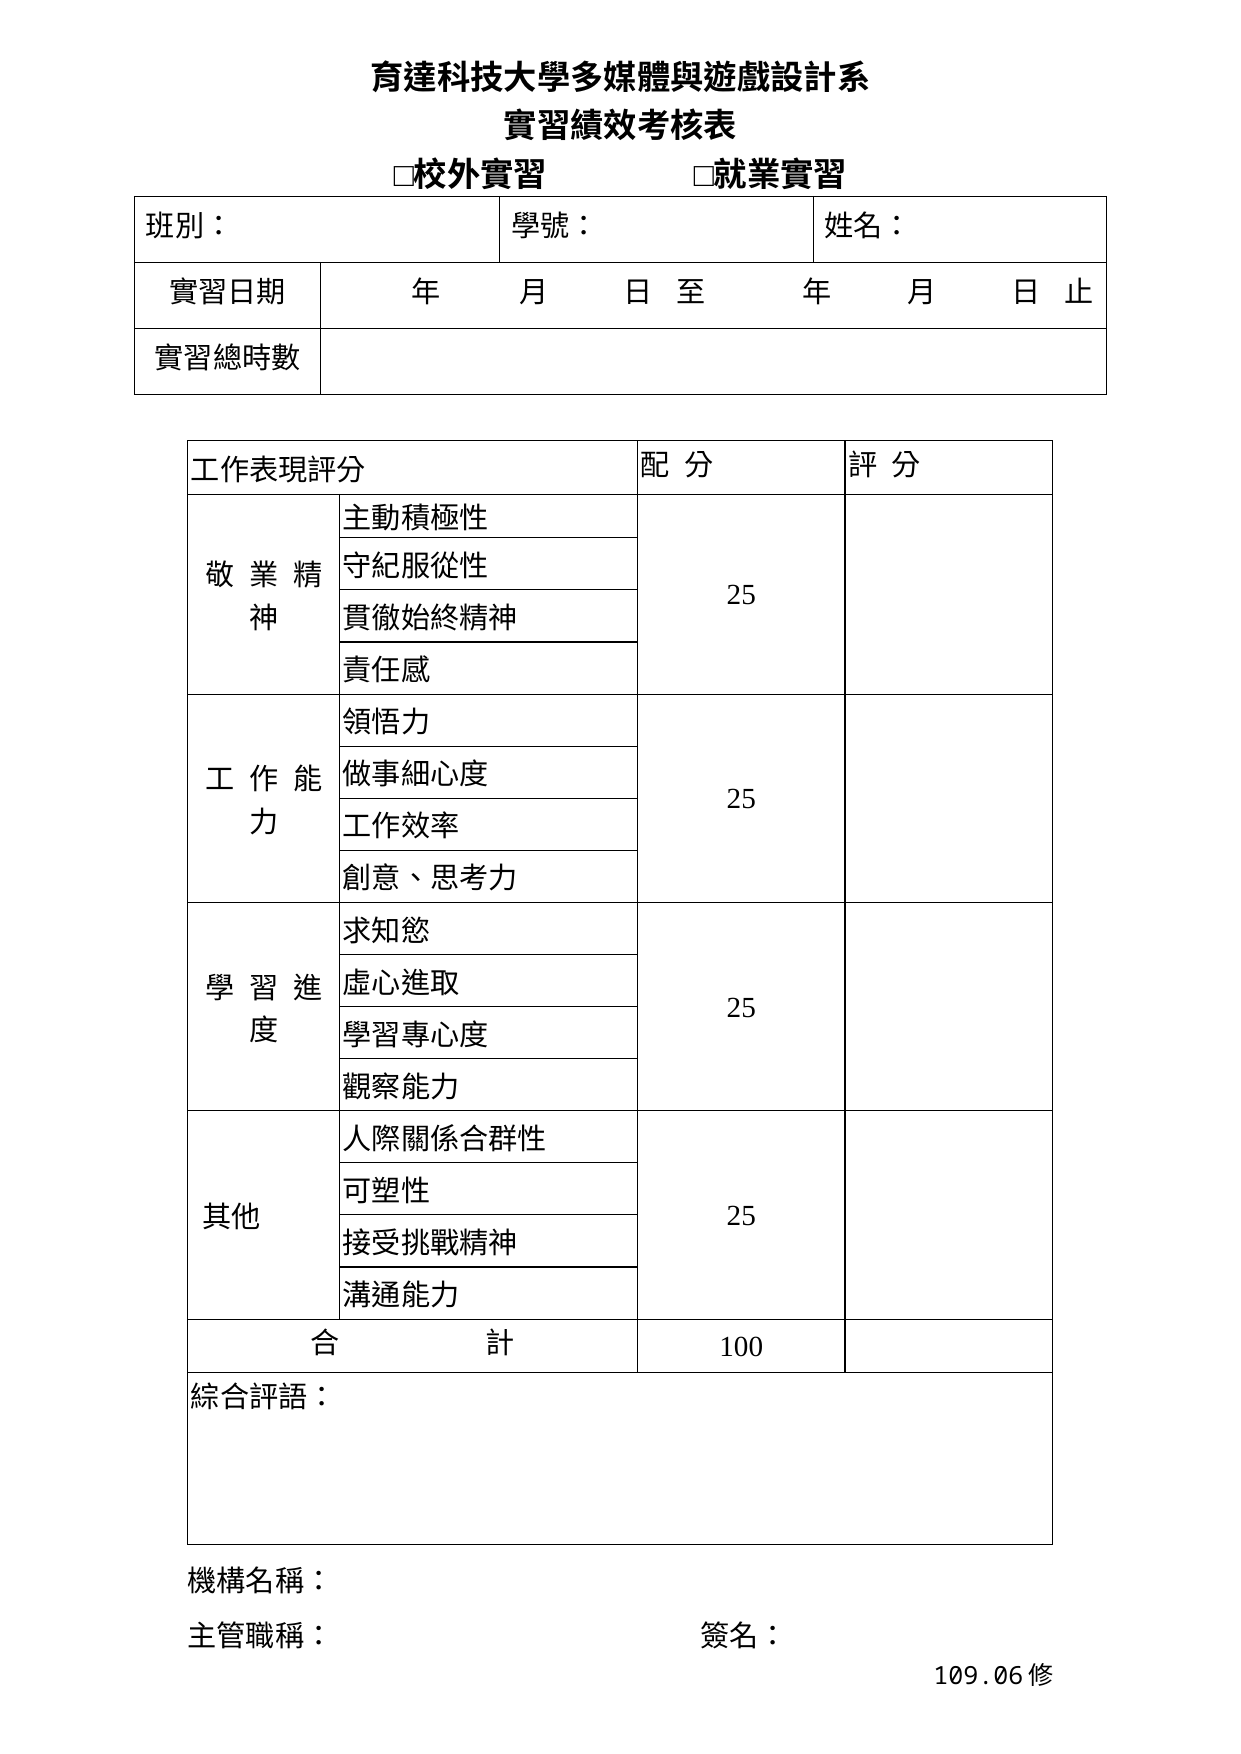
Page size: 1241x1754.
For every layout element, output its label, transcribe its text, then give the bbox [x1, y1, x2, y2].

table_header 配 分 [638, 441, 844, 494]
text □校外實習 □就業實習 [187, 147, 1053, 196]
table_cell [948, 263, 1000, 328]
table_cell 其他 [188, 1111, 339, 1318]
table_header 評 分 [846, 441, 1052, 494]
table_cell 日 [1000, 263, 1052, 328]
table_cell [321, 263, 395, 328]
table_cell [846, 1320, 1052, 1372]
table_cell 貫徹始終精神 [340, 590, 637, 641]
table_cell 工作效率 [340, 799, 637, 850]
table_cell 年 [395, 263, 456, 328]
text 主管職稱： 簽名： [187, 1613, 1053, 1655]
text 實習績效考核表 [187, 99, 1053, 147]
table_cell [717, 263, 791, 328]
table_cell 觀察能力 [340, 1059, 637, 1110]
table_cell 止 [1052, 263, 1106, 328]
table_cell 25 [638, 1111, 844, 1318]
table_header 班別： [135, 197, 499, 262]
table_header 學號： [500, 197, 813, 262]
table_header 姓名： [814, 197, 1106, 262]
table_cell [456, 263, 508, 328]
table_cell 人際關係合群性 [340, 1111, 637, 1162]
table_cell 工 作 能 力 [188, 695, 339, 902]
text 機構名稱： [187, 1558, 1053, 1600]
table_cell 可塑性 [340, 1163, 637, 1214]
table_cell 學習專心度 [340, 1007, 637, 1058]
table_cell 100 [638, 1320, 844, 1372]
table_cell [846, 495, 1052, 693]
table_cell [846, 695, 1052, 902]
table_cell 創意、思考力 [340, 851, 637, 902]
table_cell 日 [612, 263, 664, 328]
table_cell 求知慾 [340, 903, 637, 954]
table_cell 做事細心度 [340, 747, 637, 798]
table_header 工作表現評分 [188, 441, 637, 494]
table_cell 守紀服從性 [340, 538, 637, 589]
table_cell 綜合評語： [188, 1373, 1052, 1544]
table_cell [843, 263, 895, 328]
table_cell 敬 業 精 神 [188, 495, 339, 693]
table_cell 學 習 進 度 [188, 903, 339, 1110]
table_cell 月 [895, 263, 947, 328]
table_cell 合 計 [188, 1320, 637, 1372]
table_cell 虛心進取 [340, 955, 637, 1006]
table_cell 月 [508, 263, 560, 328]
table_cell 25 [638, 903, 844, 1110]
table_cell [560, 263, 612, 328]
text 育達科技大學多媒體與遊戲設計系 [187, 51, 1053, 99]
table_cell 溝通能力 [340, 1268, 637, 1318]
table_cell 至 [665, 263, 717, 328]
table_cell 25 [638, 495, 844, 693]
table_cell 接受挑戰精神 [340, 1215, 637, 1266]
table_cell 主動積極性 [340, 495, 637, 537]
table_cell 責任感 [340, 643, 637, 693]
table_cell 實習總時數 [135, 329, 320, 394]
table_cell [846, 1111, 1052, 1318]
table_cell 25 [638, 695, 844, 902]
table_cell 年 [791, 263, 843, 328]
table_cell [321, 329, 1106, 394]
table_cell 實習日期 [135, 263, 320, 328]
table_cell [846, 903, 1052, 1110]
table_cell 領悟力 [340, 695, 637, 746]
text 109.06修 [187, 1655, 1053, 1691]
